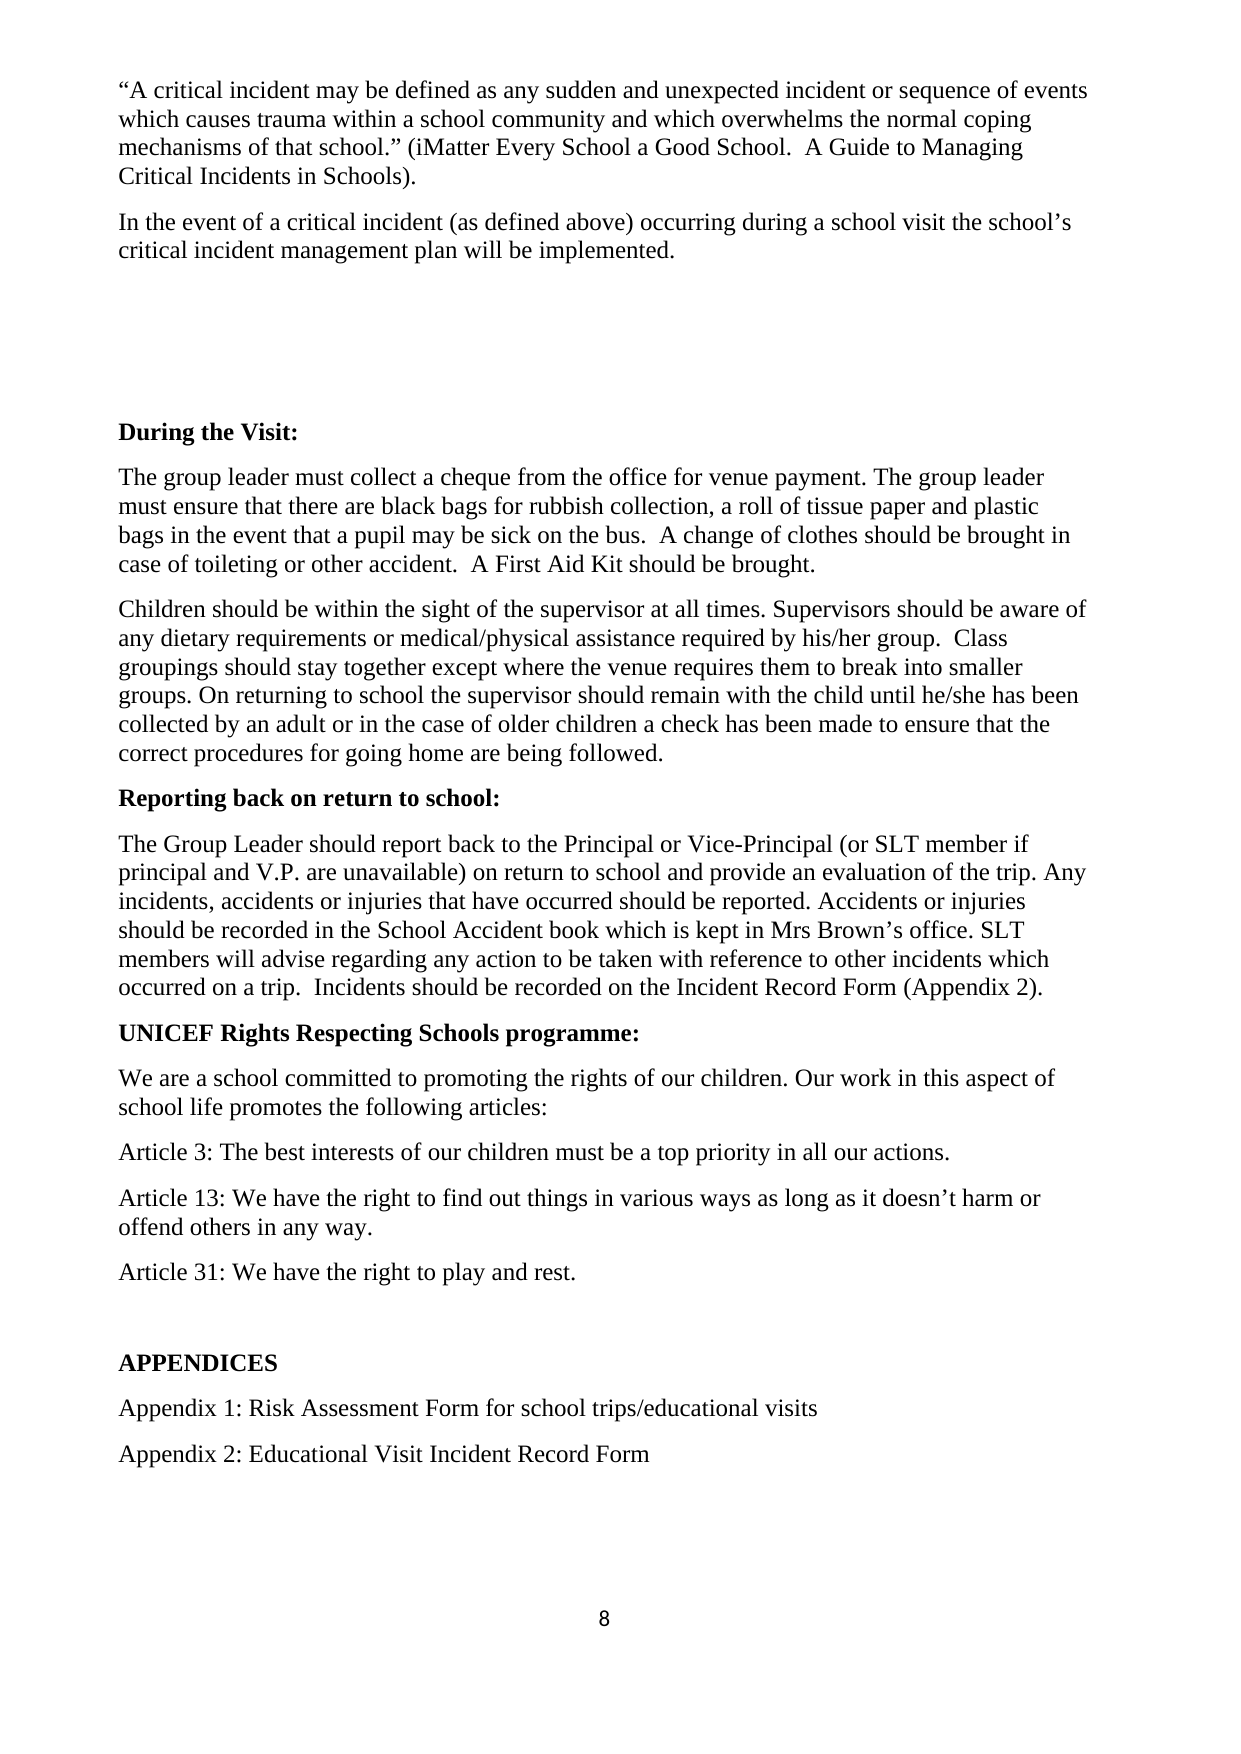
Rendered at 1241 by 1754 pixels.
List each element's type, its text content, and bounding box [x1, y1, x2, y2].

text Article 3: The best interests of our children must be a top priority in all our actions. [118, 1137, 1090, 1166]
text Reporting back on return to school: [118, 783, 1090, 812]
text The group leader must collect a cheque from the office for venue payment. The group leader must ensure that there are black bags for rubbish collection, a roll of tissue paper and plastic bags in the event that a pupil may be sick on the bus. A change of clothes should be brought in case of toileting or other accident. A First Aid Kit should be brought. [118, 462, 1090, 577]
text During the Visit: [118, 417, 1090, 446]
text The Group Leader should report back to the Principal or Vice-Principal (or SLT member if principal and V.P. are unavailable) on return to school and provide an evaluation of the trip. Any incidents, accidents or injuries that have occurred should be reported. Accidents or injuries should be recorded in the School Accident book which is kept in Mrs Brown’s office. SLT members will advise regarding any action to be taken with reference to other incidents which occurred on a trip. Incidents should be recorded on the Incident Record Form (Appendix 2). [118, 829, 1090, 1001]
text We are a school committed to promoting the rights of our children. Our work in this aspect of school life promotes the following articles: [118, 1063, 1090, 1121]
text In the event of a critical incident (as defined above) occurring during a school visit the school’s critical incident management plan will be implemented. [118, 207, 1090, 264]
text Children should be within the sight of the supervisor at all times. Supervisors should be aware of any dietary requirements or medical/physical assistance required by his/her group. Class groupings should stay together except where the venue requires them to break into smaller groups. On returning to school the supervisor should remain with the child until he/she has been collected by an adult or in the case of older children a check has been made to ensure that the correct procedures for going home are being followed. [118, 594, 1090, 767]
text Appendix 1: Risk Assessment Form for school trips/educational visits [118, 1393, 1090, 1422]
text UNICEF Rights Respecting Schools programme: [118, 1018, 1090, 1047]
text Appendix 2: Educational Visit Incident Record Form [118, 1439, 1090, 1467]
text Article 13: We have the right to find out things in various ways as long as it doesn’t harm or offend others in any way. [118, 1183, 1090, 1240]
text “A critical incident may be defined as any sudden and unexpected incident or sequence of events which causes trauma within a school community and which overwhelms the normal coping mechanisms of that school.” (iMatter Every School a Good School. A Guide to Managing Critical Incidents in Schools). [118, 75, 1090, 190]
text APPENDICES [118, 1348, 1090, 1377]
text Article 31: We have the right to play and rest. [118, 1257, 1090, 1286]
